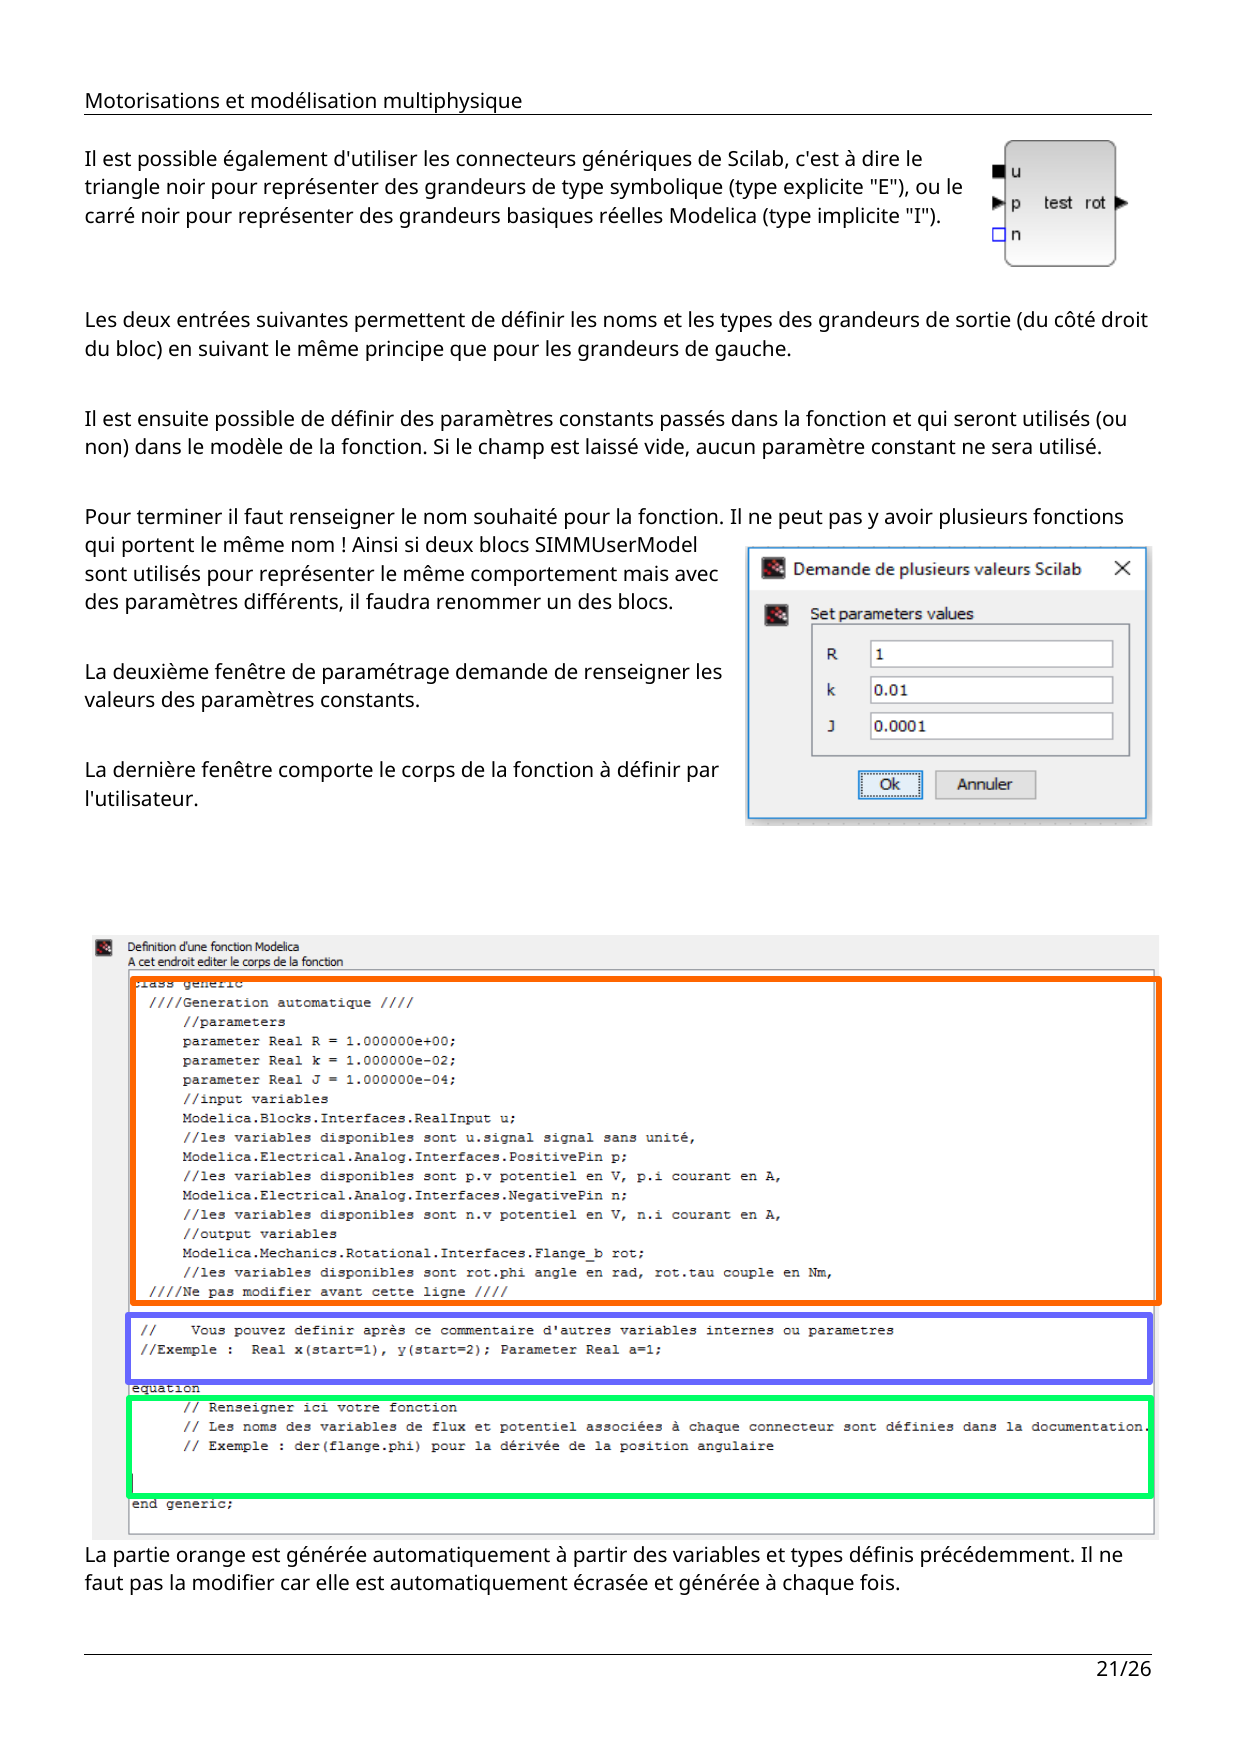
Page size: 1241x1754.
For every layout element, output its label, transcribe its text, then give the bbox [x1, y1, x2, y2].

text Il est possible également d'utiliser les connecteurs génériques de Scilab, c'est à dire le triangle noir pour représenter des grandeurs de type symbolique (type explicite "E"), ou le carré noir pour représenter des grandeurs basiques réelles Modelica (type implicite "I"). [84, 144, 992, 229]
picture [992, 140, 1129, 267]
text Pour terminer il faut renseigner le nom souhaité pour la fonction. Il ne peut pas y avoir plusieurs fonctions qui portent le même nom ! Ainsi si deux blocs SIMMUserModel sont utilisés pour représenter le même comportement mais avec des paramètres différents, il faudra renommer un des blocs. [84, 502, 1152, 616]
text La deuxième fenêtre de paramétrage demande de renseigner les valeurs des paramètres constants. [84, 657, 745, 714]
text La dernière fenêtre comporte le corps de la fonction à définir par l'utilisateur. [84, 755, 745, 812]
picture [745, 546, 1153, 826]
text Les deux entrées suivantes permettent de définir les noms et les types des grandeurs de sortie (du côté droit du bloc) en suivant le même principe que pour les grandeurs de gauche. [84, 306, 1152, 362]
picture [136, 982, 1156, 1300]
text Il est ensuite possible de définir des paramètres constants passés dans la fonction et qui seront utilisés (ou non) dans le modèle de la fonction. Si le champ est laissé vide, aucun paramètre constant ne sera utilisé. [84, 404, 1152, 461]
text La partie orange est générée automatiquement à partir des variables et types définis précédemment. Il ne faut pas la modifier car elle est automatiquement écrasée et générée à chaque fois. [84, 923, 1152, 1597]
picture [92, 935, 1160, 1540]
